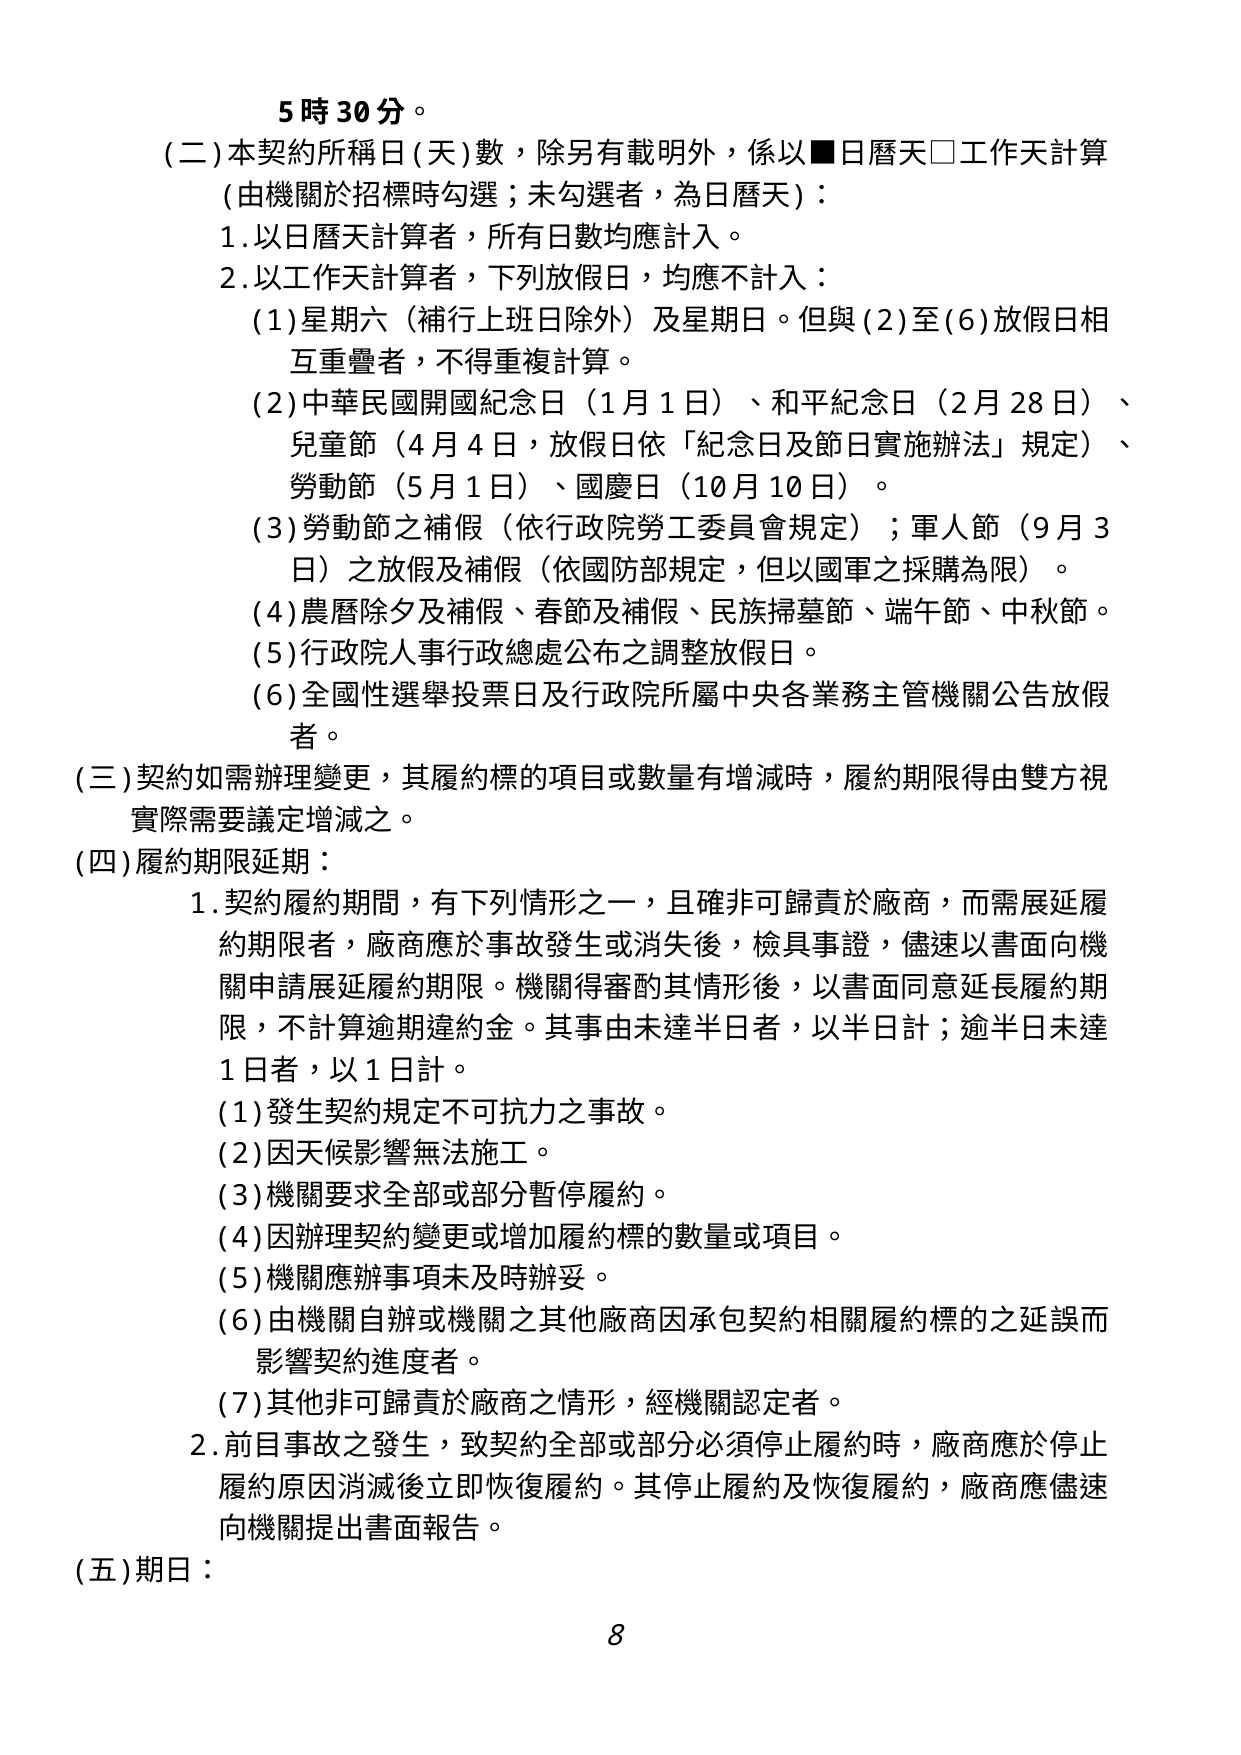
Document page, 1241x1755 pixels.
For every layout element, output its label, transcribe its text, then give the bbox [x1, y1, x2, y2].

text (3)勞動節之補假（依行政院勞工委員會規定）；軍人節（9月3日）之放假及補假（依國防部規定，但以國軍之採購為限）。 [248, 505, 1110, 589]
text (5)機關應辦事項未及時辦妥。 [213, 1255, 1110, 1297]
text (5)行政院人事行政總處公布之調整放假日。 [248, 630, 1110, 672]
text (1)發生契約規定不可抗力之事故。 [213, 1089, 1110, 1130]
text (3)機關要求全部或部分暫停履約。 [213, 1172, 1110, 1214]
text 1.契約履約期間，有下列情形之一，且確非可歸責於廠商，而需展延履約期限者，廠商應於事故發生或消失後，檢具事證，儘速以書面向機關申請展延履約期限。機關得審酌其情形後，以書面同意延長履約期限，不計算逾期違約金。其事由未達半日者，以半日計；逾半日未達1日者，以1日計。 [189, 880, 1110, 1089]
text (4)農曆除夕及補假、春節及補假、民族掃墓節、端午節、中秋節。 [248, 589, 1110, 630]
text 2.前目事故之發生，致契約全部或部分必須停止履約時，廠商應於停止履約原因消滅後立即恢復履約。其停止履約及恢復履約，廠商應儘速向機關提出書面報告。 [189, 1422, 1110, 1547]
text (1)星期六（補行上班日除外）及星期日。但與(2)至(6)放假日相互重疊者，不得重複計算。 [248, 297, 1110, 380]
text (6)由機關自辦或機關之其他廠商因承包契約相關履約標的之延誤而影響契約進度者。 [213, 1297, 1110, 1380]
text 1.以日曆天計算者，所有日數均應計入。 [218, 214, 1110, 255]
text (7)其他非可歸責於廠商之情形，經機關認定者。 [213, 1380, 1110, 1422]
text (三)契約如需辦理變更，其履約標的項目或數量有增減時，履約期限得由雙方視實際需要議定增減之。 [71, 755, 1110, 839]
text (2)因天候影響無法施工。 [213, 1130, 1110, 1172]
text 5時30分。 [218, 89, 1110, 130]
text (二)本契約所稱日(天)數，除另有載明外，係以■日曆天□工作天計算(由機關於招標時勾選；未勾選者，為日曆天)： [159, 130, 1110, 214]
text (2)中華民國開國紀念日（1月1日）、和平紀念日（2月28日）、兒童節（4月4日，放假日依「紀念日及節日實施辦法」規定）、勞動節（5月1日）、國慶日（10月10日）。 [248, 380, 1110, 505]
text (4)因辦理契約變更或增加履約標的數量或項目。 [213, 1214, 1110, 1255]
text (6)全國性選舉投票日及行政院所屬中央各業務主管機關公告放假者。 [248, 672, 1110, 755]
text (五)期日： [71, 1547, 1110, 1589]
text 2.以工作天計算者，下列放假日，均應不計入： [218, 255, 1110, 297]
text (四)履約期限延期： [71, 839, 1110, 880]
